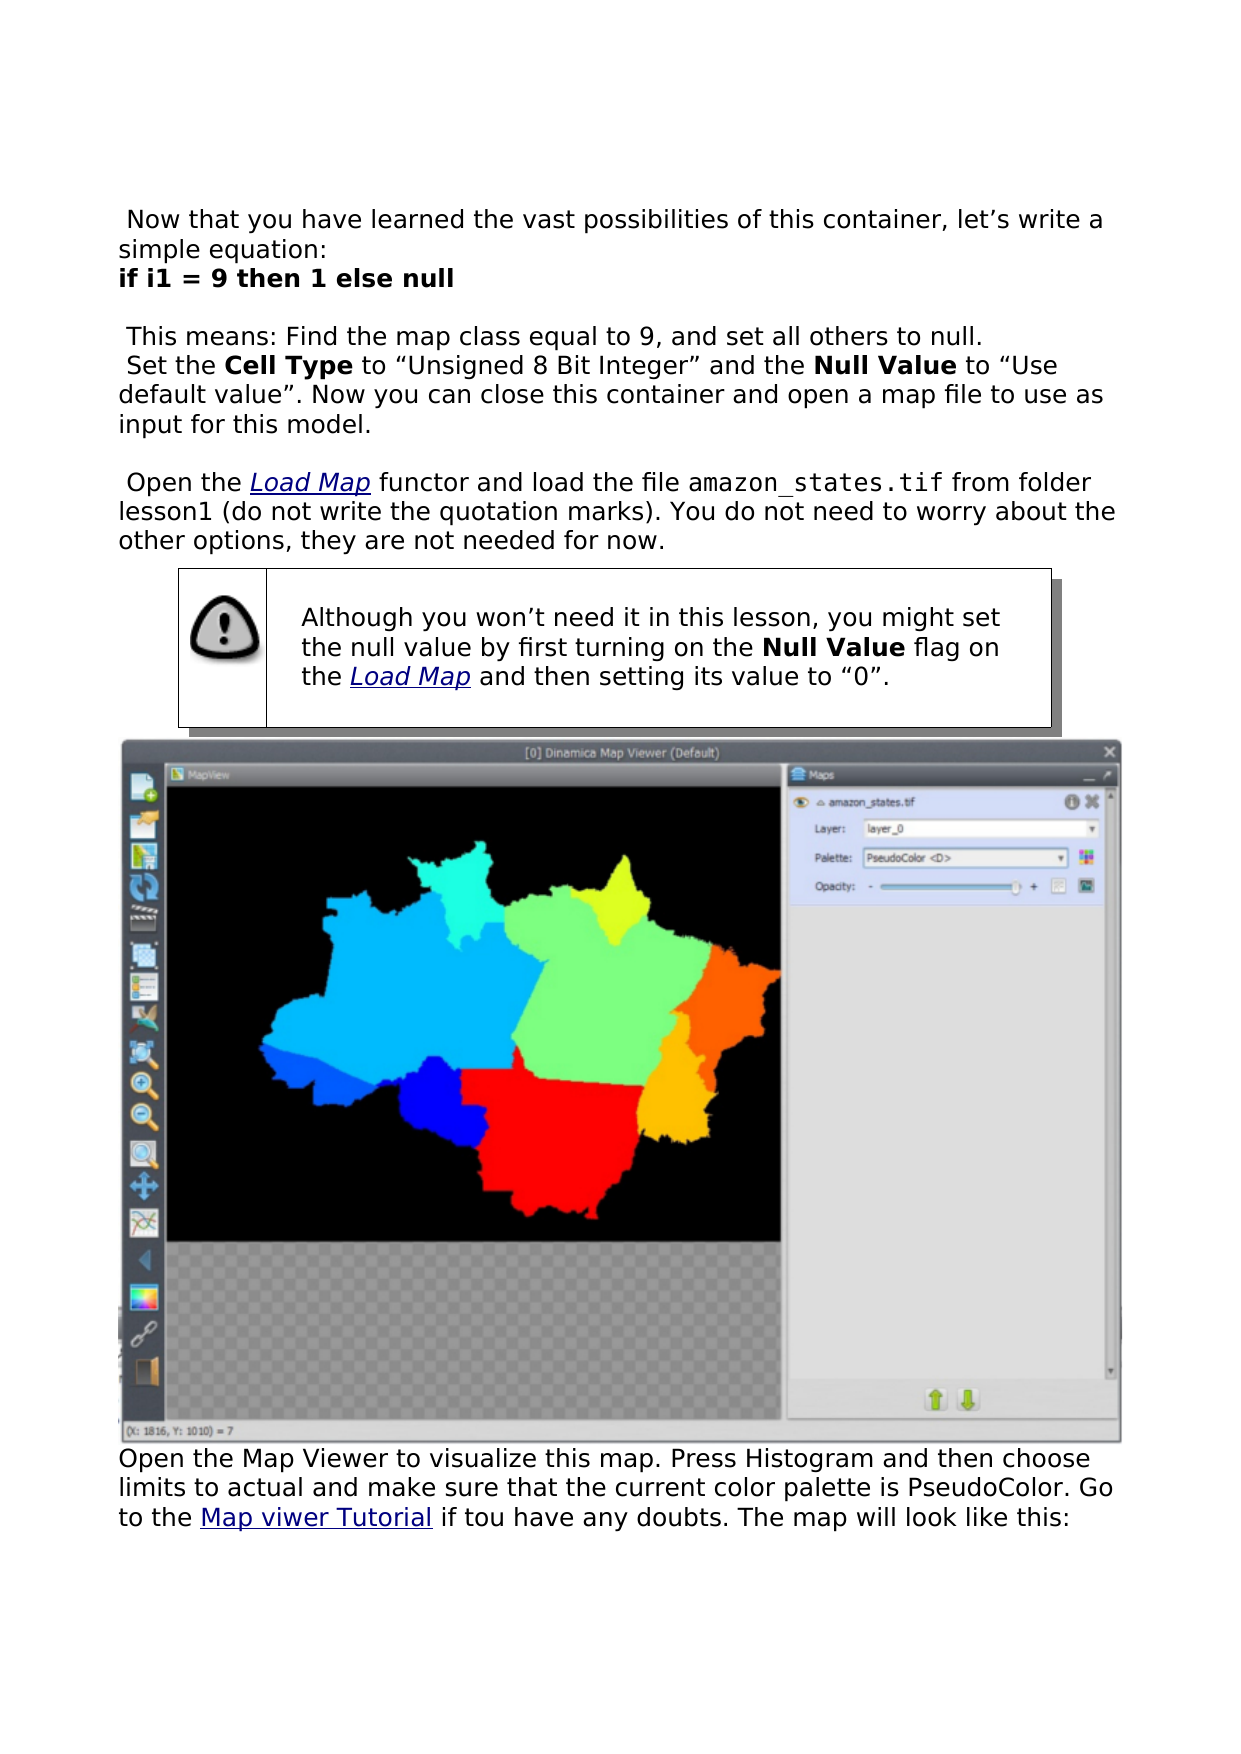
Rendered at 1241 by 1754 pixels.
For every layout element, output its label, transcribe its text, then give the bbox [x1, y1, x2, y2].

picture [118, 737, 1123, 1445]
table_header Although you won’t need it in this lesson, you might set the null value by first turning on the Null Value flag on the Load Map and then setting its value to “0”. [267, 569, 1051, 727]
picture [190, 591, 266, 667]
table_header [179, 569, 266, 727]
text Open the Map Viewer to visualize this map. Press Histogram and then choose limits to actual and make sure that the current color palette is PseudoColor. Go to the Map viwer Tutorial if tou have any doubts. The map will look like this: [118, 1445, 1122, 1590]
text Now that you have learned the vast possibilities of this container, let’s write a simple equation: if i1 = 9 then 1 else null This means: Find the map class equal to 9, and set all others to null. Set the Cell Type to “Unsigned 8 Bit Integer” and the Null Value to “Use default value”. Now you can close this container and open a map file to use as input for this model. Open the Load Map functor and load the file amazon_states.tif from folder lesson1 (do not write the quotation marks). You do not need to worry about the other options, they are not needed for now. [118, 118, 1122, 556]
